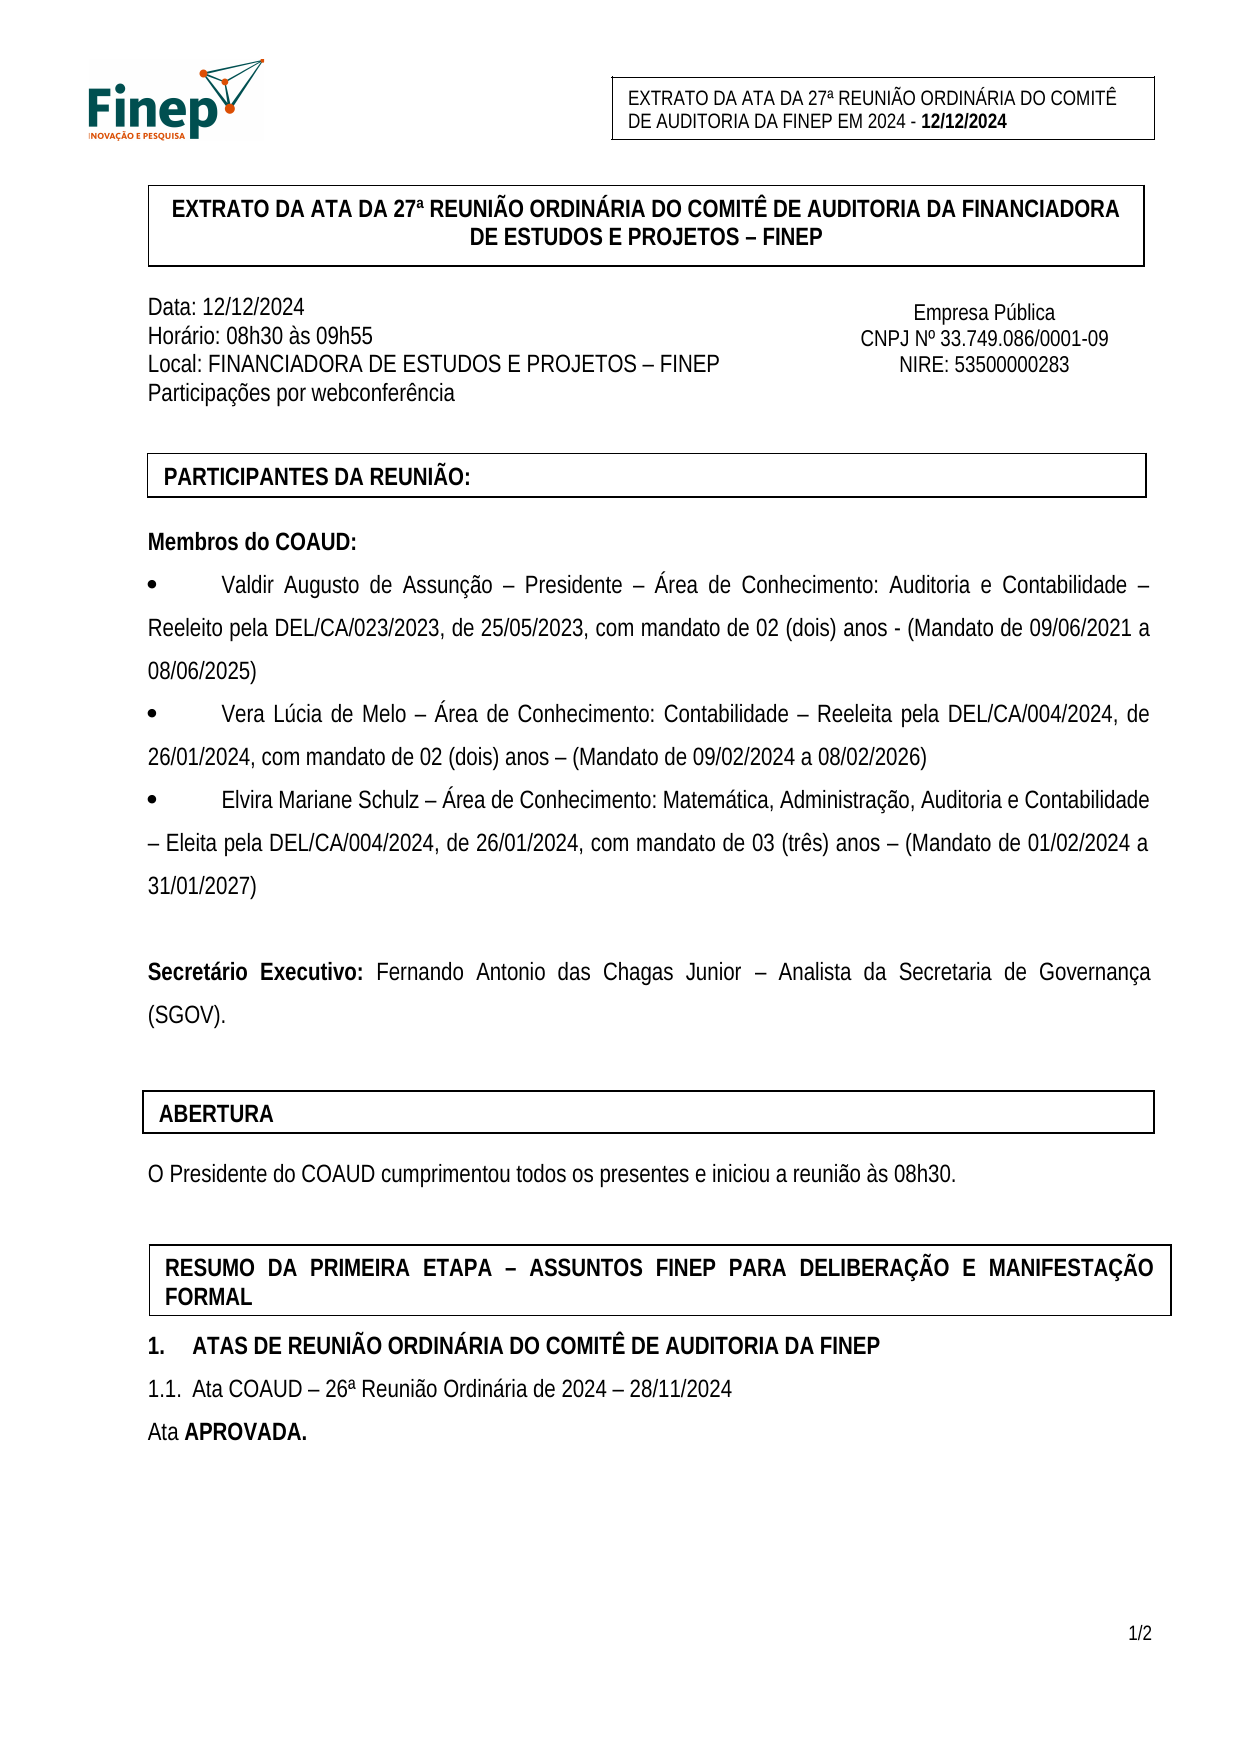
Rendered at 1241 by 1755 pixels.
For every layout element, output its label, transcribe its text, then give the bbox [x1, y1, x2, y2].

text Empresa Pública [854, 299, 1114, 325]
text PARTICIPANTES DA REUNIÃO: [163, 462, 1130, 489]
text Horário: 08h30 às 09h55 [148, 321, 839, 349]
text EXTRATO DA ATA DA 27ª REUNIÃO ORDINÁRIA DO COMITÊ DE AUDITORIA DA FINANCIADORA DE ESTUDOS E PROJETOS – FINEP [164, 193, 1128, 251]
text Local: FINANCIADORA DE ESTUDOS E PROJETOS – FINEP [148, 349, 839, 378]
text Secretário Executivo: Fernando Antonio das Chagas Junior – Analista da Secretaria de Governança (SGOV). [148, 957, 1152, 1029]
text [1129, 349, 1206, 378]
text Ata APROVADA. [148, 1417, 1152, 1445]
text Membros do COAUD: [148, 527, 1206, 556]
text Participações por webconferência [148, 378, 1206, 407]
list Vera Lúcia de Melo – Área de Conhecimento: Contabilidade – Reeleita pela DEL/CA/004/2024, de 26/01/2024, com mandato de 02 (dois) anos – (Mandato de 09/02/2024 a 08/02/2026) [148, 699, 1152, 771]
text ABERTURA [159, 1099, 1138, 1124]
text NIRE: 53500000283 [854, 351, 1114, 378]
text [1129, 321, 1206, 349]
text [1129, 292, 1152, 321]
list Valdir Augusto de Assunção – Presidente – Área de Conhecimento: Auditoria e Contabilidade – Reeleito pela DEL/CA/023/2023, de 25/05/2023, com mandato de 02 (dois) anos - (Mandato de 09/06/2021 a 08/06/2025) [148, 570, 1152, 685]
text Data: 12/12/2024 [148, 292, 839, 321]
text O Presidente do COAUD cumprimentou todos os presentes e iniciou a reunião às 08h30. [148, 1159, 1152, 1187]
list ATAS DE REUNIÃO ORDINÁRIA DO COMITÊ DE AUDITORIA DA FINEP [148, 1331, 1152, 1359]
list Elvira Mariane Schulz – Área de Conhecimento: Matemática, Administração, Auditoria e Contabilidade – Eleita pela DEL/CA/004/2024, de 26/01/2024, com mandato de 03 (três) anos – (Mandato de 01/02/2024 a 31/01/2027) [148, 785, 1152, 900]
text RESUMO DA PRIMEIRA ETAPA – ASSUNTOS FINEP PARA DELIBERAÇÃO E MANIFESTAÇÃO FORMAL [165, 1253, 1155, 1307]
list Ata COAUD – 26ª Reunião Ordinária de 2024 – 28/11/2024 [148, 1374, 1152, 1402]
text CNPJ Nº 33.749.086/0001-09 [854, 325, 1114, 351]
